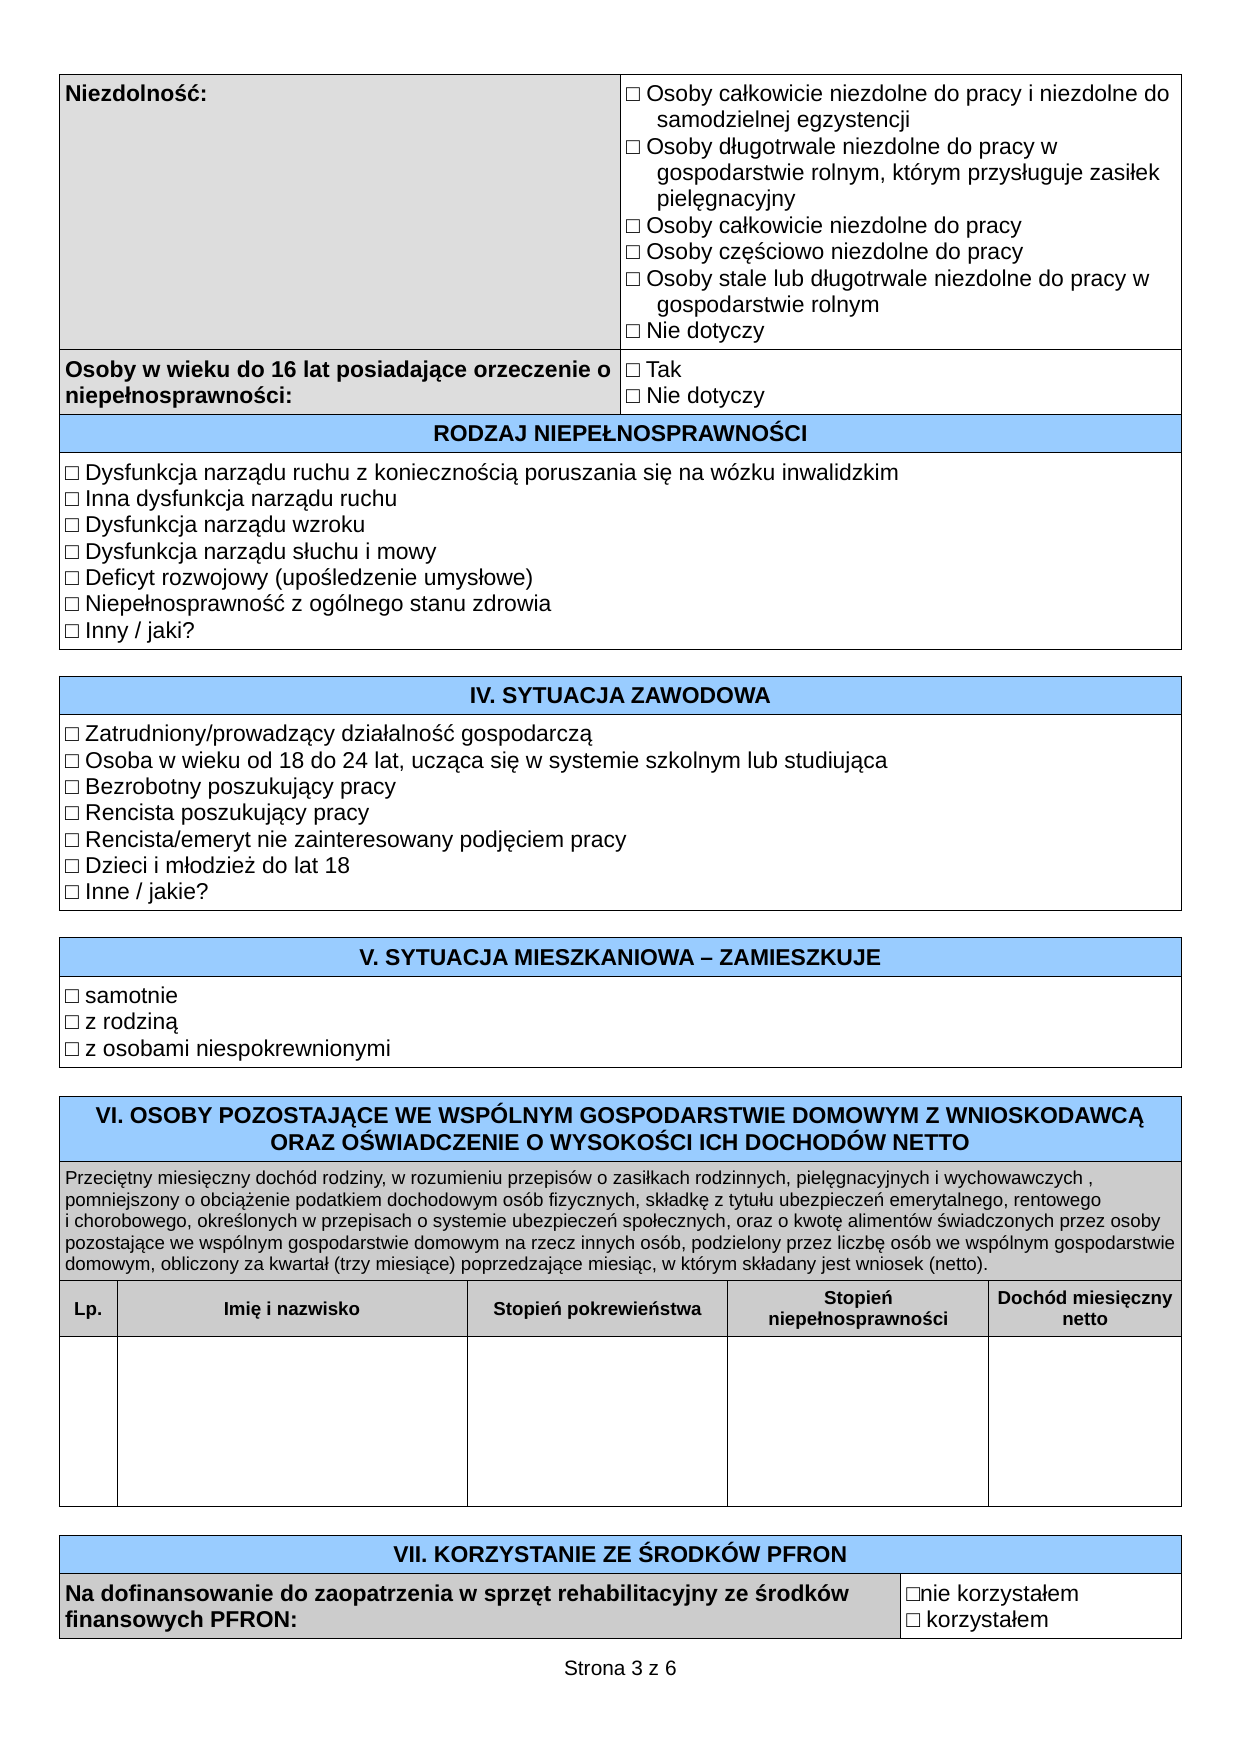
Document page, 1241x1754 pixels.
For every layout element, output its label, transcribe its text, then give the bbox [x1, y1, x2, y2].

table_cell □ Tak □ Nie dotyczy [621, 350, 1181, 414]
table_cell □ Zatrudniony/prowadzący działalność gospodarczą □ Osoba w wieku od 18 do 24 lat, ucząca się w systemie szkolnym lub studiująca □ Bezrobotny poszukujący pracy □ Rencista poszukujący pracy □ Rencista/emeryt nie zainteresowany podjęciem pracy □ Dzieci i młodzież do lat 18 □ Inne / jakie? [60, 715, 1181, 910]
table_cell Przeciętny miesięczny dochód rodziny, w rozumieniu przepisów o zasiłkach rodzinnych, pielęgnacyjnych i wychowawczych , pomniejszony o obciążenie podatkiem dochodowym osób fizycznych, składkę z tytułu ubezpieczeń emerytalnego, rentowego i chorobowego, określonych w przepisach o systemie ubezpieczeń społecznych, oraz o kwotę alimentów świadczonych przez osoby pozostające we wspólnym gospodarstwie domowym na rzecz innych osób, podzielony przez liczbę osób we wspólnym gospodarstwie domowym, obliczony za kwartał (trzy miesiące) poprzedzające miesiąc, w którym składany jest wniosek (netto). [60, 1162, 1181, 1280]
table_cell Na dofinansowanie do zaopatrzenia w sprzęt rehabilitacyjny ze środków finansowych PFRON: [60, 1574, 900, 1638]
table_header VII. KORZYSTANIE ZE ŚRODKÓW PFRON [60, 1536, 1181, 1573]
table_cell Lp. [60, 1281, 117, 1336]
table_cell [468, 1337, 727, 1506]
table_cell Dochód miesięczny netto [989, 1281, 1181, 1336]
table_cell □ Osoby całkowicie niezdolne do pracy i niezdolne do samodzielnej egzystencji □ Osoby długotrwale niezdolne do pracy w gospodarstwie rolnym, którym przysługuje zasiłek pielęgnacyjny □ Osoby całkowicie niezdolne do pracy □ Osoby częściowo niezdolne do pracy □ Osoby stale lub długotrwale niezdolne do pracy w gospodarstwie rolnym □ Nie dotyczy [621, 75, 1181, 349]
table_header V. SYTUACJA MIESZKANIOWA – ZAMIESZKUJE [60, 938, 1181, 976]
table_header VI. OSOBY POZOSTAJĄCE WE WSPÓLNYM GOSPODARSTWIE DOMOWYM Z WNIOSKODAWCĄ ORAZ OŚWIADCZENIE O WYSOKOŚCI ICH DOCHODÓW NETTO [60, 1097, 1181, 1161]
table_cell [60, 1337, 117, 1506]
table_cell □ Dysfunkcja narządu ruchu z koniecznością poruszania się na wózku inwalidzkim □ Inna dysfunkcja narządu ruchu □ Dysfunkcja narządu wzroku □ Dysfunkcja narządu słuchu i mowy □ Deficyt rozwojowy (upośledzenie umysłowe) □ Niepełnosprawność z ogólnego stanu zdrowia □ Inny / jaki? [60, 453, 1181, 649]
table_cell [118, 1337, 467, 1506]
table_header IV. SYTUACJA ZAWODOWA [60, 677, 1181, 714]
table_cell □ samotnie □ z rodziną □ z osobami niespokrewnionymi [60, 977, 1181, 1067]
table_cell □nie korzystałem □ korzystałem [901, 1574, 1181, 1638]
table_cell Osoby w wieku do 16 lat posiadające orzeczenie o niepełnosprawności: [60, 350, 620, 414]
table_cell Stopień niepełnosprawności [728, 1281, 988, 1336]
table_cell [728, 1337, 988, 1506]
table_cell Stopień pokrewieństwa [468, 1281, 727, 1336]
table_cell RODZAJ NIEPEŁNOSPRAWNOŚCI [60, 415, 1181, 452]
table_cell Imię i nazwisko [118, 1281, 467, 1336]
table_cell [989, 1337, 1181, 1506]
table_cell Niezdolność: [60, 75, 620, 349]
